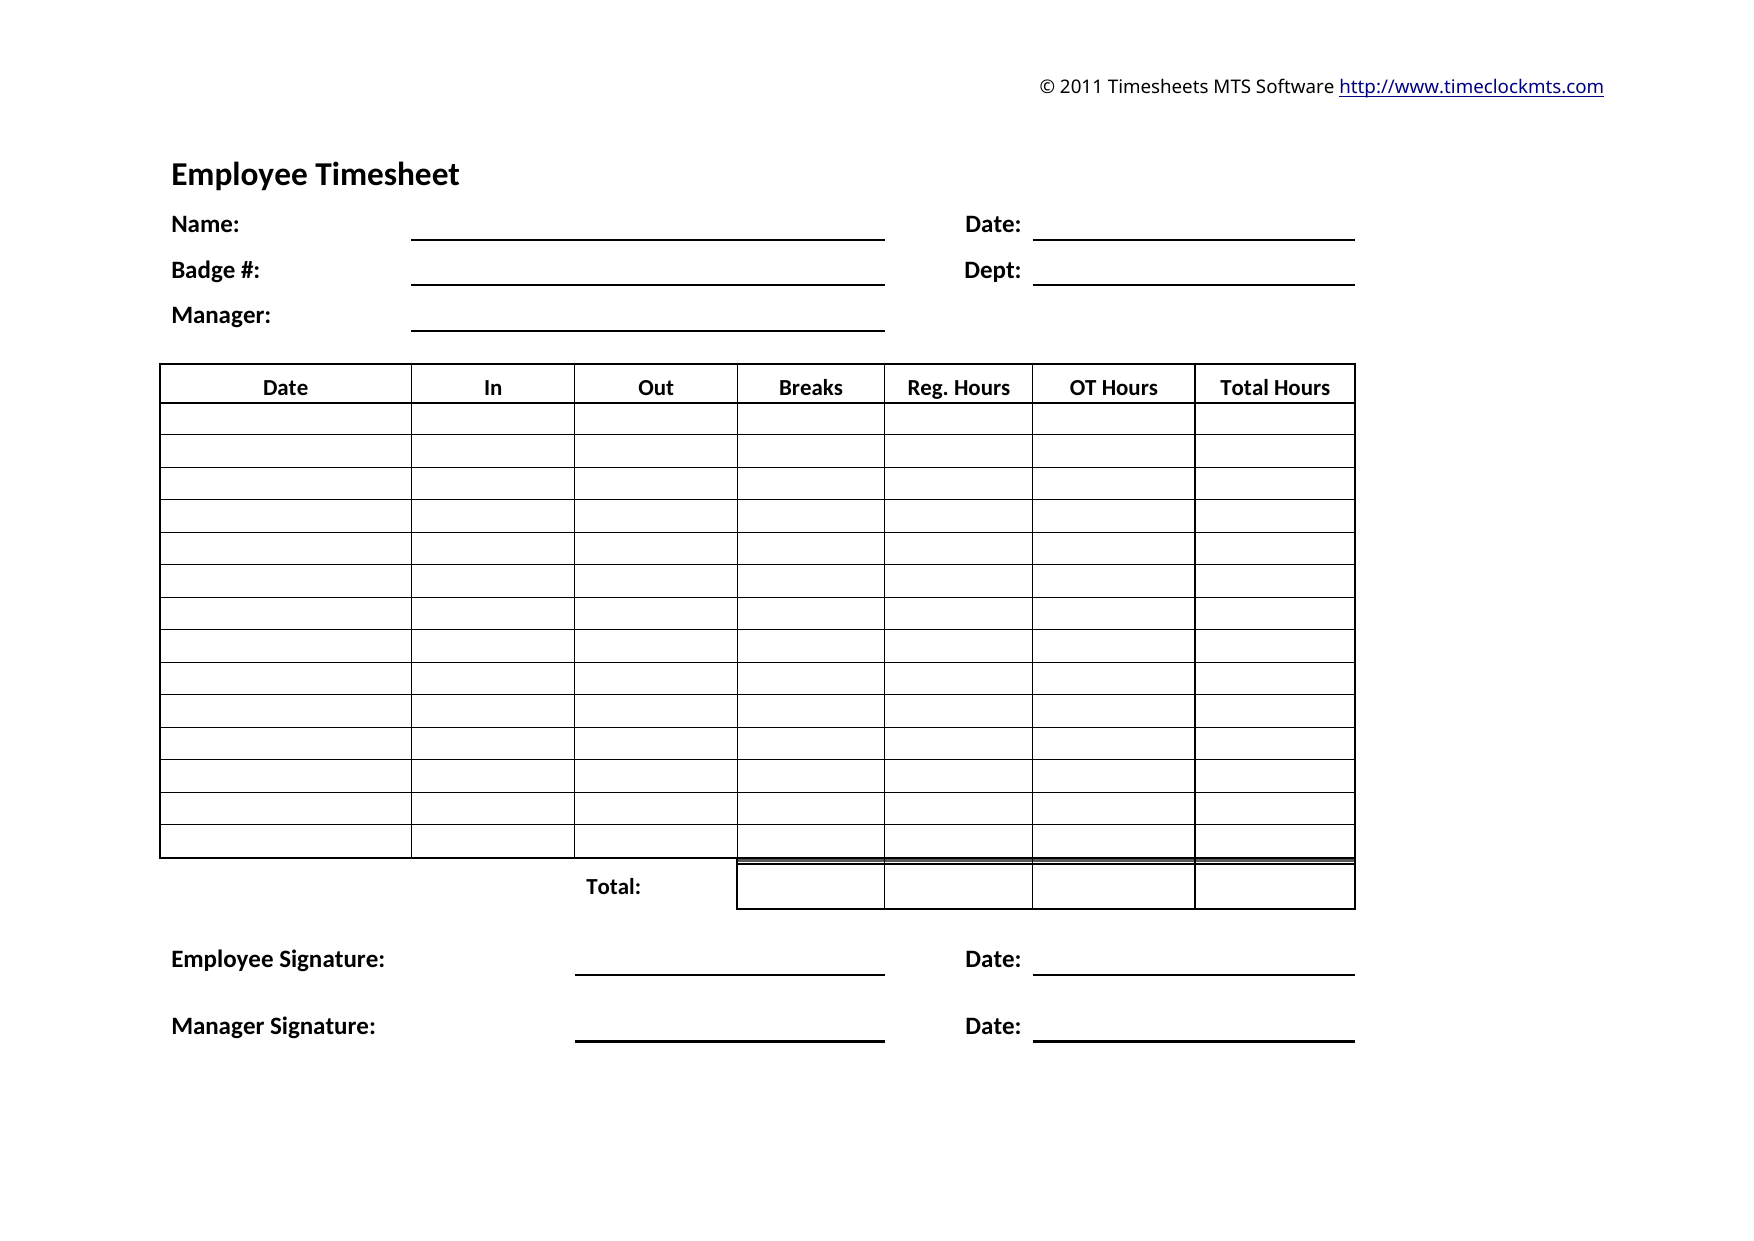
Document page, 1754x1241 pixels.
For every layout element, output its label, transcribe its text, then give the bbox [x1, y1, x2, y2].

table_cell [1033, 663, 1194, 694]
table_cell [737, 332, 885, 362]
table_cell [412, 404, 574, 434]
table_cell [575, 663, 737, 694]
table_cell [737, 194, 885, 239]
table_cell [1356, 564, 1380, 597]
table_cell [885, 728, 1032, 759]
table_cell [575, 194, 737, 239]
table_header [1195, 150, 1355, 194]
table_cell [1195, 910, 1355, 939]
table_cell [1033, 976, 1195, 1006]
table_cell [1480, 857, 1580, 862]
table_cell [738, 630, 884, 662]
table_cell [161, 760, 411, 792]
table_cell [1480, 402, 1580, 434]
table_cell [738, 825, 884, 857]
table_cell Total: [575, 863, 736, 908]
table_cell [575, 825, 737, 857]
table_cell [411, 863, 575, 908]
table_cell In [412, 365, 574, 402]
table_cell [885, 565, 1032, 597]
table_header [1033, 150, 1195, 194]
table_cell [1480, 974, 1580, 1006]
table_cell [1380, 564, 1480, 597]
table_cell [738, 500, 884, 532]
table_cell [1196, 663, 1354, 694]
table_cell [1033, 533, 1194, 564]
table_cell [738, 598, 884, 629]
table_cell [1480, 908, 1580, 939]
table_cell [1380, 239, 1480, 284]
table_cell [575, 404, 737, 434]
table_cell [1356, 662, 1380, 694]
table_cell Dept: [885, 239, 1032, 284]
table_cell [1480, 727, 1580, 759]
table_cell Out [575, 365, 737, 402]
table_cell [575, 533, 737, 564]
table_cell [1356, 863, 1380, 908]
table_cell [412, 565, 574, 597]
table_cell [885, 760, 1032, 792]
table_cell [412, 435, 574, 467]
table_cell [1033, 330, 1195, 362]
table_cell [411, 286, 575, 330]
table_cell [1033, 630, 1194, 662]
table_cell [1033, 695, 1194, 727]
table_cell [1033, 194, 1195, 239]
table_cell [1196, 598, 1354, 629]
table_cell [1033, 910, 1195, 939]
table_cell [885, 404, 1032, 434]
table_cell [1033, 825, 1194, 857]
table_cell [1355, 284, 1380, 330]
table_cell [1033, 865, 1194, 908]
table_cell [1196, 793, 1354, 824]
table_cell [1195, 194, 1355, 239]
table_cell Manager: [160, 284, 411, 330]
table_cell [1356, 363, 1380, 402]
table_cell [161, 404, 411, 434]
table_cell [1480, 597, 1580, 629]
table_cell Breaks [738, 365, 884, 402]
table_cell [1380, 857, 1480, 862]
table_cell Date: [885, 939, 1032, 973]
table_cell [1380, 629, 1480, 662]
table_cell [412, 728, 574, 759]
table_cell [412, 533, 574, 564]
table_cell [161, 825, 411, 857]
table_cell Badge #: [160, 239, 411, 284]
table_cell [1355, 974, 1380, 1006]
table_cell [1480, 532, 1580, 564]
table_cell [1033, 728, 1194, 759]
table_cell [737, 1006, 885, 1040]
table_cell [1380, 330, 1480, 362]
table_cell [1356, 759, 1380, 792]
table_cell [412, 793, 574, 824]
table_cell [412, 825, 574, 857]
table_cell OT Hours [1033, 365, 1194, 402]
table_cell [1196, 825, 1354, 857]
table_cell [1033, 793, 1194, 824]
table_cell [412, 695, 574, 727]
table_cell [885, 468, 1032, 499]
table_cell [161, 435, 411, 467]
table_cell [575, 565, 737, 597]
table_cell [885, 663, 1032, 694]
table_cell [885, 500, 1032, 532]
table_cell [1356, 402, 1380, 434]
table_cell [160, 908, 411, 939]
table_cell Total Hours [1196, 365, 1354, 402]
table_cell Manager Signature: [160, 1006, 575, 1040]
table_cell [161, 728, 411, 759]
table_cell Date: [885, 1006, 1032, 1040]
table_cell [1380, 467, 1480, 499]
table_cell [885, 533, 1032, 564]
table_cell [738, 663, 884, 694]
table_cell [160, 330, 411, 362]
table_cell [1380, 194, 1480, 239]
table_cell Date [161, 365, 411, 402]
table_cell [1380, 363, 1480, 402]
table_cell [738, 533, 884, 564]
table_cell [412, 760, 574, 792]
table_cell [1196, 533, 1354, 564]
table_cell [1380, 759, 1480, 792]
table_cell [575, 500, 737, 532]
table_cell [885, 974, 1032, 1006]
table_cell [575, 286, 737, 330]
table_cell [1033, 939, 1195, 973]
table_cell [1480, 284, 1580, 330]
table_cell [1480, 694, 1580, 727]
table_cell [738, 468, 884, 499]
table_cell [738, 728, 884, 759]
table_cell [1196, 728, 1354, 759]
table_cell [1196, 695, 1354, 727]
table_cell [1033, 286, 1195, 330]
table_cell [1380, 662, 1480, 694]
table_header [1355, 150, 1380, 194]
table_cell [1480, 363, 1580, 402]
table_cell [1380, 597, 1480, 629]
table_cell Date: [885, 194, 1032, 239]
table_cell [1196, 630, 1354, 662]
table_cell [1480, 467, 1580, 499]
table_cell [1195, 241, 1355, 284]
table_cell [575, 1006, 737, 1040]
table_cell [1380, 939, 1480, 973]
table_cell [1380, 908, 1480, 939]
table_cell [1480, 1006, 1580, 1040]
table_cell [1380, 863, 1480, 908]
table_cell [1356, 857, 1380, 862]
table_cell [1480, 792, 1580, 824]
table_cell [737, 910, 885, 939]
table_cell [1356, 499, 1380, 532]
table_cell [738, 565, 884, 597]
table_cell [885, 598, 1032, 629]
table_cell [575, 908, 737, 939]
table_cell [737, 241, 885, 284]
table_cell [885, 630, 1032, 662]
table_cell [1033, 760, 1194, 792]
table_cell [411, 241, 575, 284]
table_cell [161, 695, 411, 727]
table_cell [412, 468, 574, 499]
table_cell [1380, 974, 1480, 1006]
table_cell [575, 760, 737, 792]
table_cell [575, 728, 737, 759]
table_cell [1480, 662, 1580, 694]
table_cell [1033, 565, 1194, 597]
table_cell [1355, 908, 1380, 939]
table_cell [737, 939, 885, 973]
table_cell [885, 284, 1032, 330]
table_header [1480, 150, 1580, 194]
table_cell [737, 976, 885, 1006]
table_cell Reg. Hours [885, 365, 1032, 402]
table_cell [1033, 598, 1194, 629]
table_cell [1356, 467, 1380, 499]
table_cell [1480, 939, 1580, 973]
table_cell [1033, 1006, 1195, 1040]
table_cell [1195, 976, 1355, 1006]
table_cell [1480, 434, 1580, 467]
table_cell [1033, 435, 1194, 467]
table_cell [411, 974, 575, 1006]
table_cell [1355, 330, 1380, 362]
table_cell [1033, 500, 1194, 532]
table_cell [1380, 434, 1480, 467]
table_cell [1196, 435, 1354, 467]
table_cell [575, 939, 737, 973]
table_cell [1355, 239, 1380, 284]
table_cell [1356, 629, 1380, 662]
table_cell [412, 598, 574, 629]
table_cell [161, 565, 411, 597]
table_header [885, 150, 1032, 194]
table_cell [1195, 286, 1355, 330]
table_cell Employee Signature: [160, 939, 575, 973]
table_cell [1196, 565, 1354, 597]
table_cell [1033, 404, 1194, 434]
table_cell [1355, 194, 1380, 239]
table_cell [575, 241, 737, 284]
table_cell [885, 695, 1032, 727]
table_cell [575, 332, 737, 362]
table_cell [1480, 330, 1580, 362]
table_cell [1356, 532, 1380, 564]
table_cell [575, 695, 737, 727]
table_cell [1355, 1006, 1380, 1040]
table_cell [1380, 824, 1480, 857]
table_cell [1195, 330, 1355, 362]
table_header [1380, 150, 1480, 194]
table_cell [161, 630, 411, 662]
table_cell [161, 663, 411, 694]
table_cell [160, 863, 411, 908]
table_cell [160, 974, 411, 1006]
table_cell [161, 793, 411, 824]
table_cell [1196, 500, 1354, 532]
table_cell [575, 793, 737, 824]
table_cell [412, 663, 574, 694]
table_cell [1380, 499, 1480, 532]
table_cell [885, 330, 1032, 362]
table_cell [1380, 284, 1480, 330]
table_cell [411, 194, 575, 239]
table_cell [738, 865, 884, 908]
table_cell [161, 598, 411, 629]
table_cell [1380, 402, 1480, 434]
table_cell [738, 695, 884, 727]
table_cell [1480, 863, 1580, 908]
table_cell [1196, 468, 1354, 499]
table_cell [1356, 792, 1380, 824]
table_cell [575, 976, 737, 1006]
table_cell [1033, 241, 1195, 284]
table_cell [885, 793, 1032, 824]
table_cell [575, 598, 737, 629]
table_cell [1380, 694, 1480, 727]
table_cell [1380, 792, 1480, 824]
table_cell [1355, 939, 1380, 973]
table_cell [1480, 629, 1580, 662]
table_cell [1380, 532, 1480, 564]
table_cell [1195, 939, 1355, 973]
table_cell [885, 910, 1032, 939]
table_cell [738, 760, 884, 792]
table_cell [1480, 759, 1580, 792]
table_cell [885, 825, 1032, 857]
table_cell [738, 435, 884, 467]
table_cell [738, 404, 884, 434]
table_cell [1480, 239, 1580, 284]
table_cell [1480, 824, 1580, 857]
table_cell [161, 468, 411, 499]
table_cell [1480, 499, 1580, 532]
table_cell [412, 500, 574, 532]
table_cell [1196, 865, 1354, 908]
table_cell Name: [160, 194, 411, 239]
table_cell [738, 793, 884, 824]
table_cell [575, 435, 737, 467]
table_cell [1480, 194, 1580, 239]
table_cell [161, 500, 411, 532]
table_cell [1356, 824, 1380, 857]
table_header Employee Timesheet [160, 150, 737, 194]
table_cell [1196, 760, 1354, 792]
table_cell [1380, 1006, 1480, 1040]
table_cell [412, 630, 574, 662]
table_cell [1480, 564, 1580, 597]
table_cell [1356, 727, 1380, 759]
table_header [737, 150, 885, 194]
table_cell [411, 908, 575, 939]
table_cell [1033, 468, 1194, 499]
table_cell [411, 332, 575, 362]
table_cell [885, 435, 1032, 467]
table_cell [575, 468, 737, 499]
table_cell [1196, 404, 1354, 434]
table_cell [161, 533, 411, 564]
table_cell [1356, 434, 1380, 467]
table_cell [1356, 597, 1380, 629]
table_cell [1195, 1006, 1355, 1040]
table_cell [1356, 694, 1380, 727]
table_cell [885, 865, 1032, 908]
table_cell [1380, 727, 1480, 759]
table_cell [575, 630, 737, 662]
table_cell [737, 286, 885, 330]
